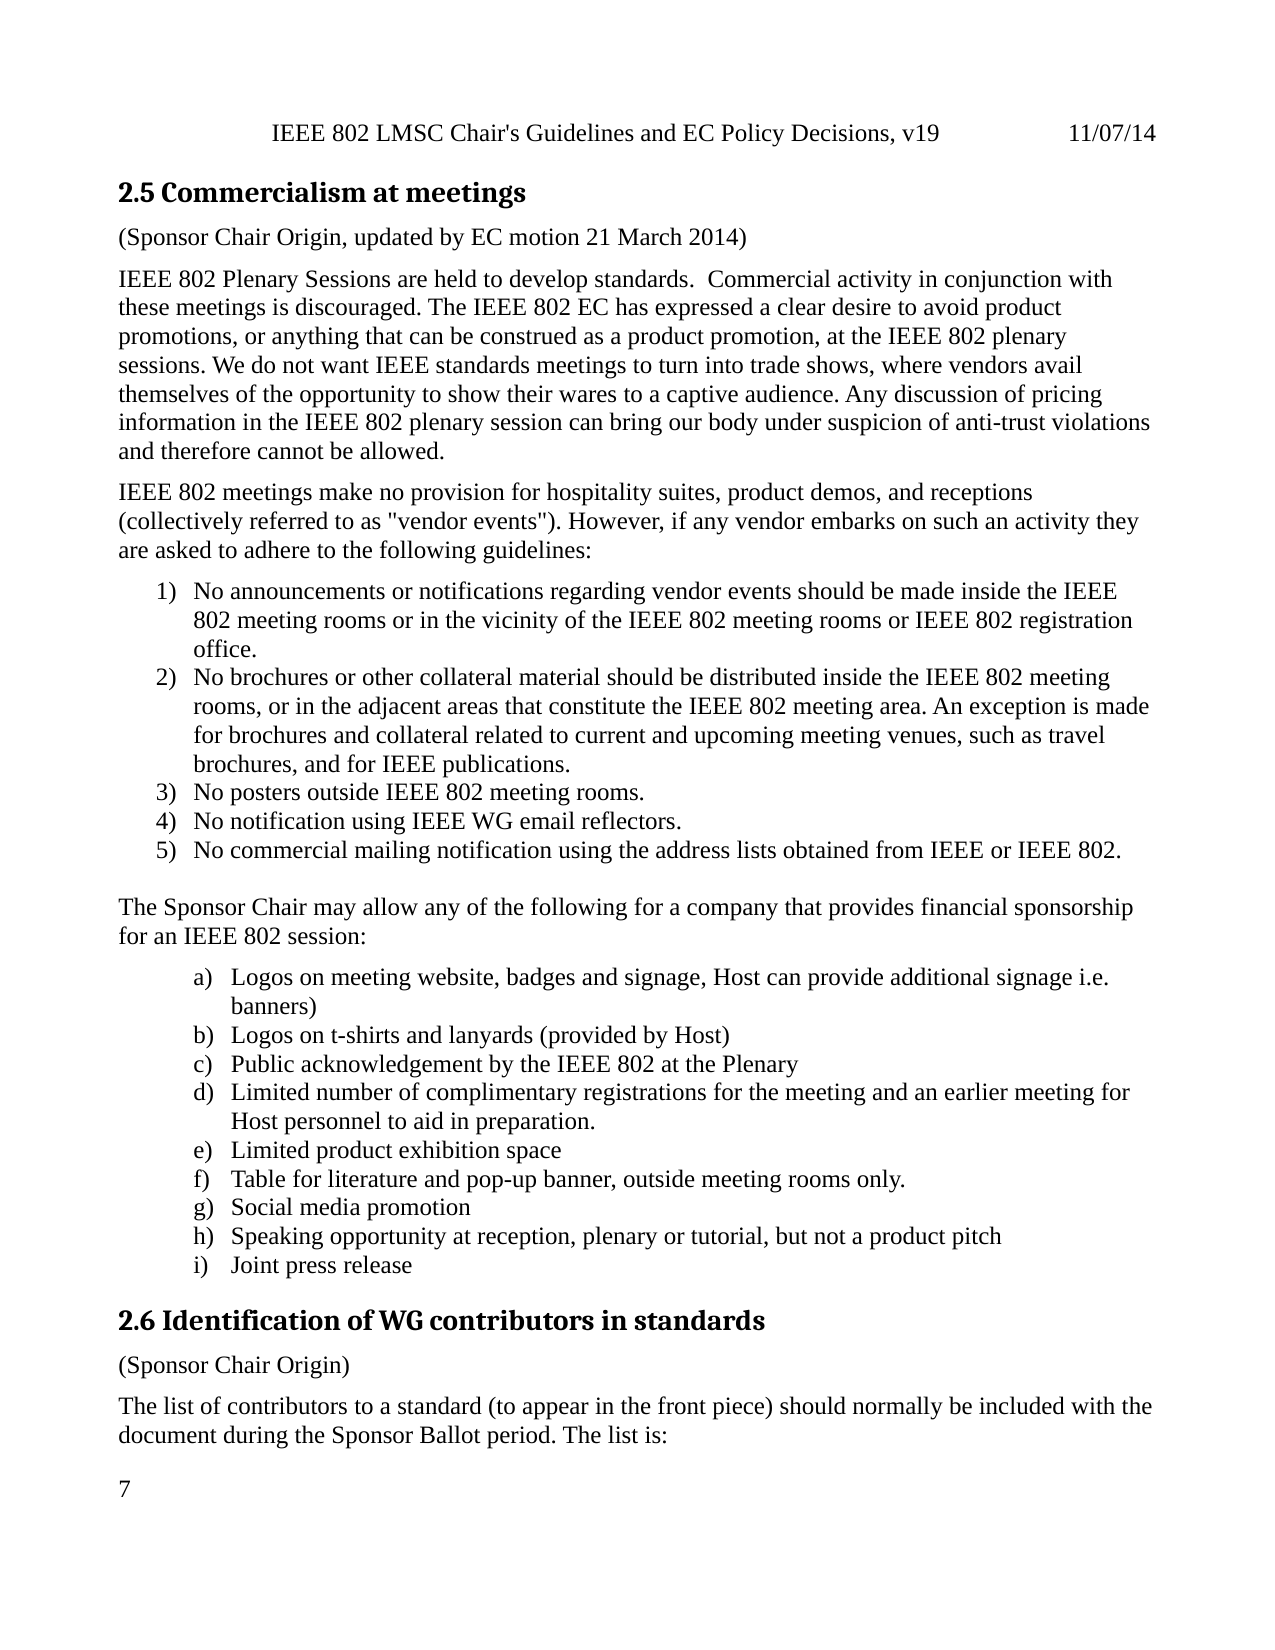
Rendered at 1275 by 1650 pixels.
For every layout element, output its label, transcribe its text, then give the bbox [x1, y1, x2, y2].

list No announcements or notifications regarding vendor events should be made inside the IEEE 802 meeting rooms or in the vicinity of the IEEE 802 meeting rooms or IEEE 802 registration office. [156, 576, 1157, 662]
list Public acknowledgement by the IEEE 802 at the Plenary [193, 1049, 1157, 1077]
list Speaking opportunity at reception, plenary or tutorial, but not a product pitch [193, 1221, 1157, 1250]
list Logos on t-shirts and lanyards (provided by Host) [193, 1020, 1157, 1049]
text IEEE 802 meetings make no provision for hospitality suites, product demos, and receptions (collectively referred to as "vendor events"). However, if any vendor embarks on such an activity they are asked to adhere to the following guidelines: [118, 477, 1157, 564]
subtitle Identification of WG contributors in standards [118, 1304, 1157, 1337]
text (Sponsor Chair Origin, updated by EC motion 21 March 2014) [118, 222, 1157, 251]
list Limited number of complimentary registrations for the meeting and an earlier meeting for Host personnel to aid in preparation. [193, 1077, 1157, 1135]
list No brochures or other collateral material should be distributed inside the IEEE 802 meeting rooms, or in the adjacent areas that constitute the IEEE 802 meeting area. An exception is made for brochures and collateral related to current and upcoming meeting venues, such as travel brochures, and for IEEE publications. [156, 662, 1157, 777]
list Logos on meeting website, badges and signage, Host can provide additional signage i.e. banners) [193, 962, 1157, 1020]
text The list of contributors to a standard (to appear in the front piece) should normally be included with the document during the Sponsor Ballot period. The list is: [118, 1391, 1157, 1448]
subtitle Commercialism at meetings [118, 176, 1157, 210]
list Table for literature and pop-up banner, outside meeting rooms only. [193, 1164, 1157, 1192]
list Joint press release [193, 1250, 1157, 1279]
list No notification using IEEE WG email reflectors. [156, 806, 1157, 835]
list No posters outside IEEE 802 meeting rooms. [156, 777, 1157, 806]
text IEEE 802 Plenary Sessions are held to develop standards. Commercial activity in conjunction with these meetings is discouraged. The IEEE 802 EC has expressed a clear desire to avoid product promotions, or anything that can be construed as a product promotion, at the IEEE 802 plenary sessions. We do not want IEEE standards meetings to turn into trade shows, where vendors avail themselves of the opportunity to show their wares to a captive audience. Any discussion of pricing information in the IEEE 802 plenary session can bring our body under suspicion of anti-trust violations and therefore cannot be allowed. [118, 264, 1157, 465]
text The Sponsor Chair may allow any of the following for a company that provides financial sponsorship for an IEEE 802 session: [118, 892, 1157, 950]
text (Sponsor Chair Origin) [118, 1350, 1157, 1378]
list Social media promotion [193, 1192, 1157, 1221]
list Limited product exhibition space [193, 1135, 1157, 1164]
list No commercial mailing notification using the address lists obtained from IEEE or IEEE 802. [156, 835, 1157, 892]
